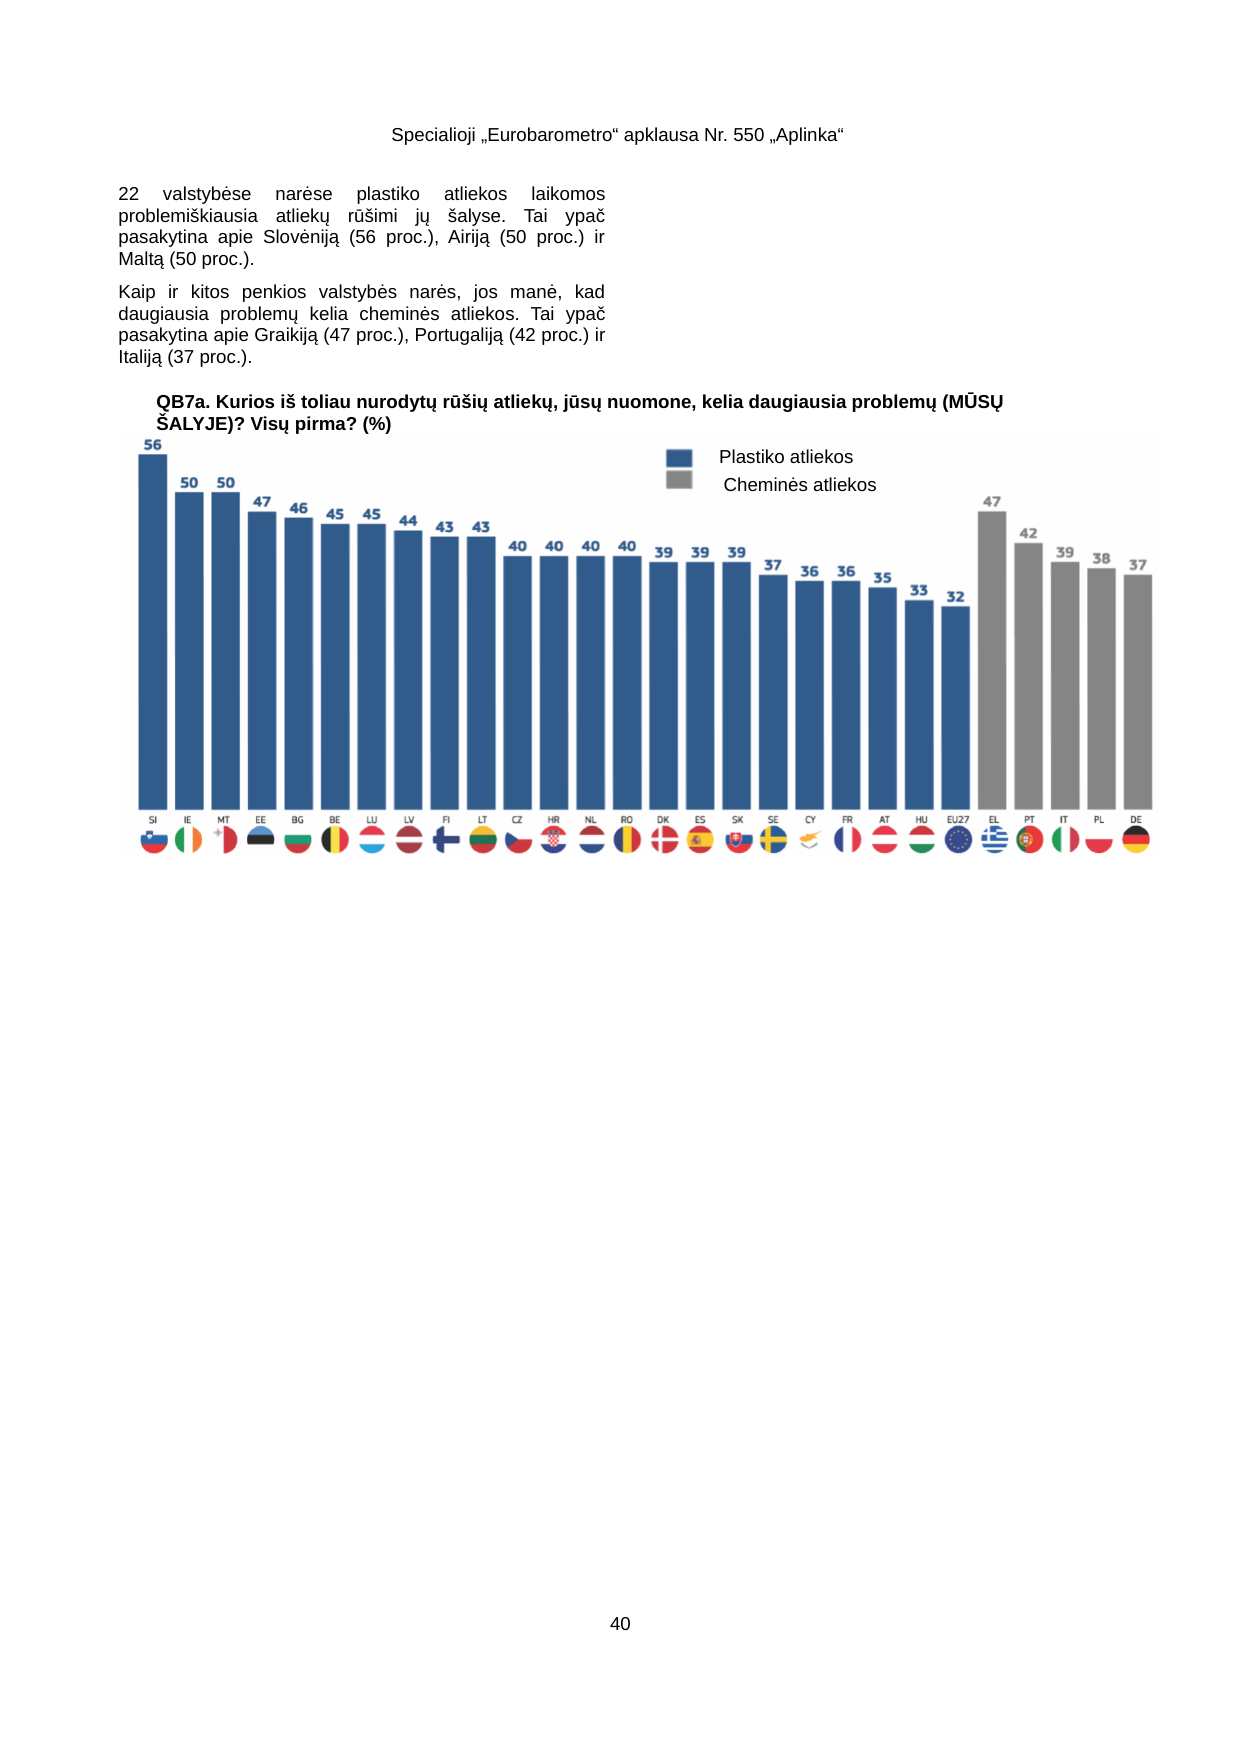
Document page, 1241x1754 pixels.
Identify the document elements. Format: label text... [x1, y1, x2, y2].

text Kaip ir kitos penkios valstybės narės, jos manė, kad daugiausia problemų kelia cheminės atliekos. Tai ypač pasakytina apie Graikiją (47 proc.), Portugaliją (42 proc.) ir Italiją (37 proc.). [118, 281, 605, 367]
text 22 valstybėse narėse plastiko atliekos laikomos problemiškiausia atliekų rūšimi jų šalyse. Tai ypač pasakytina apie Slovėniją (56 proc.), Airiją (50 proc.) ir Maltą (50 proc.). [118, 183, 605, 269]
picture [118, 430, 1158, 858]
